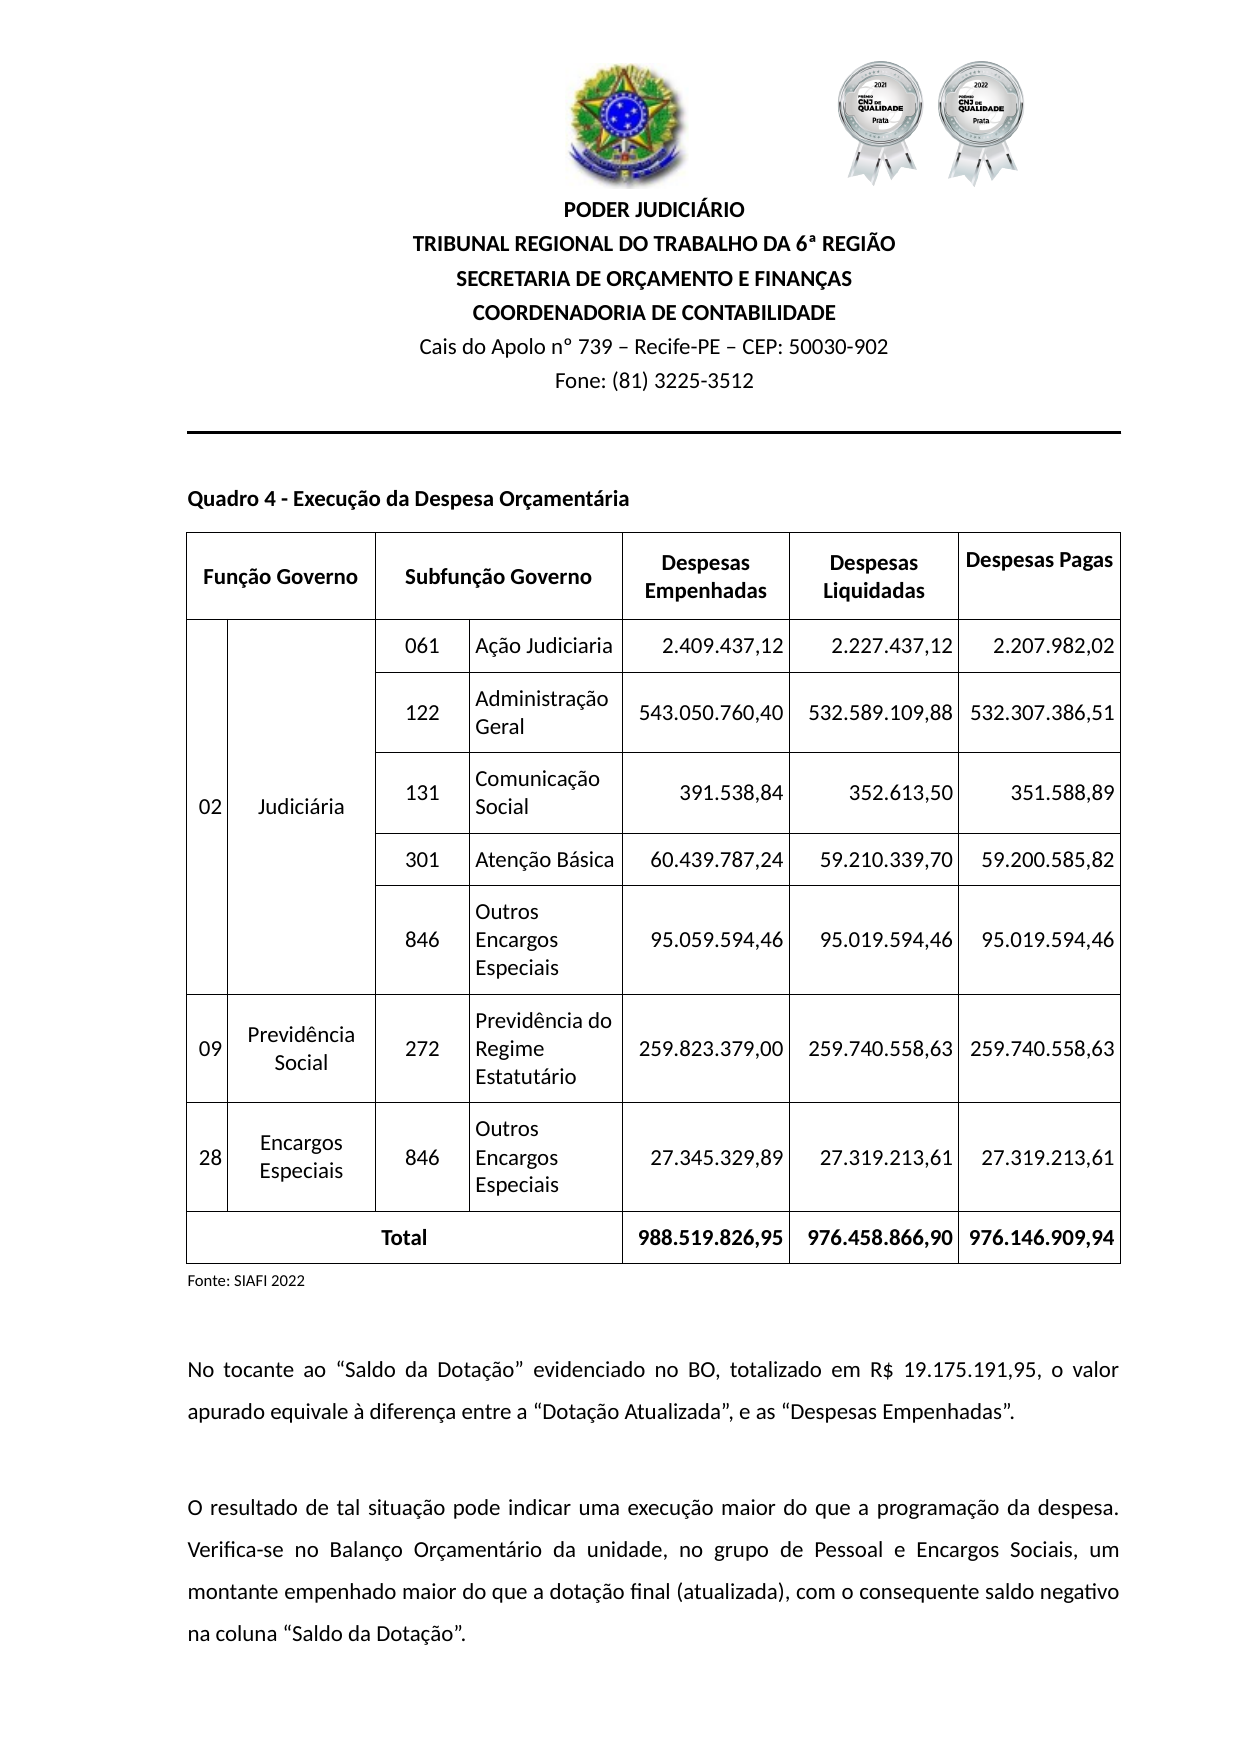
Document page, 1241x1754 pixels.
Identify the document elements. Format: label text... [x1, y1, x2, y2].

table_header Despesas Liquidadas [790, 533, 958, 619]
table_cell 061 [376, 620, 469, 671]
table_cell 532.307.386,51 [959, 673, 1120, 752]
text Fonte: SIAFI 2022 [187, 1270, 1121, 1290]
table_cell 02 [187, 620, 227, 993]
table_cell 352.613,50 [790, 753, 958, 832]
table_header Despesas Empenhadas [623, 533, 789, 619]
table_cell 391.538,84 [623, 753, 789, 832]
table_cell Ação Judiciaria [470, 620, 622, 671]
table_header Função Governo [187, 533, 375, 619]
table_cell 2.227.437,12 [790, 620, 958, 671]
table_cell Judiciária [228, 620, 375, 993]
table_cell 976.458.866,90 [790, 1212, 958, 1263]
picture [818, 61, 1025, 188]
table_cell Outros Encargos Especiais [470, 886, 622, 993]
text No tocante ao “Saldo da Dotação” evidenciado no BO, totalizado em R$ 19.175.191,95, o valor apurado equivale à diferença entre a “Dotação Atualizada”, e as “Despesas Empenhadas”. [187, 1355, 1121, 1425]
table_cell 532.589.109,88 [790, 673, 958, 752]
table_cell Atenção Básica [470, 834, 622, 885]
table_cell 122 [376, 673, 469, 752]
table_cell Total [187, 1212, 622, 1263]
table_cell Encargos Especiais [228, 1103, 375, 1211]
table_cell 59.210.339,70 [790, 834, 958, 885]
table_cell 27.319.213,61 [790, 1103, 958, 1211]
table_cell 60.439.787,24 [623, 834, 789, 885]
table_cell Previdência Social [228, 995, 375, 1102]
table_cell 95.019.594,46 [959, 886, 1120, 993]
table_cell 259.740.558,63 [959, 995, 1120, 1102]
table_cell 543.050.760,40 [623, 673, 789, 752]
table_cell 846 [376, 1103, 469, 1211]
table_cell Previdência do Regime Estatutário [470, 995, 622, 1102]
table_cell 95.019.594,46 [790, 886, 958, 993]
table_cell Outros Encargos Especiais [470, 1103, 622, 1211]
table_cell 846 [376, 886, 469, 993]
table_header Despesas Pagas [959, 533, 1120, 619]
table_cell 259.740.558,63 [790, 995, 958, 1102]
table_cell 272 [376, 995, 469, 1102]
table_cell 976.146.909,94 [959, 1212, 1120, 1263]
table_cell Comunicação Social [470, 753, 622, 832]
text O resultado de tal situação pode indicar uma execução maior do que a programação da despesa. Verifica-se no Balanço Orçamentário da unidade, no grupo de Pessoal e Encargos Sociais, um montante empenhado maior do que a dotação final (atualizada), com o consequente saldo negativo na coluna “Saldo da Dotação”. [187, 1493, 1121, 1647]
table_cell 95.059.594,46 [623, 886, 789, 993]
table_cell 27.345.329,89 [623, 1103, 789, 1211]
table_cell 59.200.585,82 [959, 834, 1120, 885]
table_cell 28 [187, 1103, 227, 1211]
table_cell 351.588,89 [959, 753, 1120, 832]
table_cell 2.207.982,02 [959, 620, 1120, 671]
text Quadro 4 - Execução da Despesa Orçamentária [187, 484, 1121, 512]
table_cell 131 [376, 753, 469, 832]
table_cell 2.409.437,12 [623, 620, 789, 671]
table_cell 988.519.826,95 [623, 1212, 789, 1263]
table_cell Administração Geral [470, 673, 622, 752]
table_header Subfunção Governo [376, 533, 622, 619]
table_cell 27.319.213,61 [959, 1103, 1120, 1211]
table_cell 301 [376, 834, 469, 885]
table_cell 09 [187, 995, 227, 1102]
picture [565, 63, 689, 189]
table_cell 259.823.379,00 [623, 995, 789, 1102]
